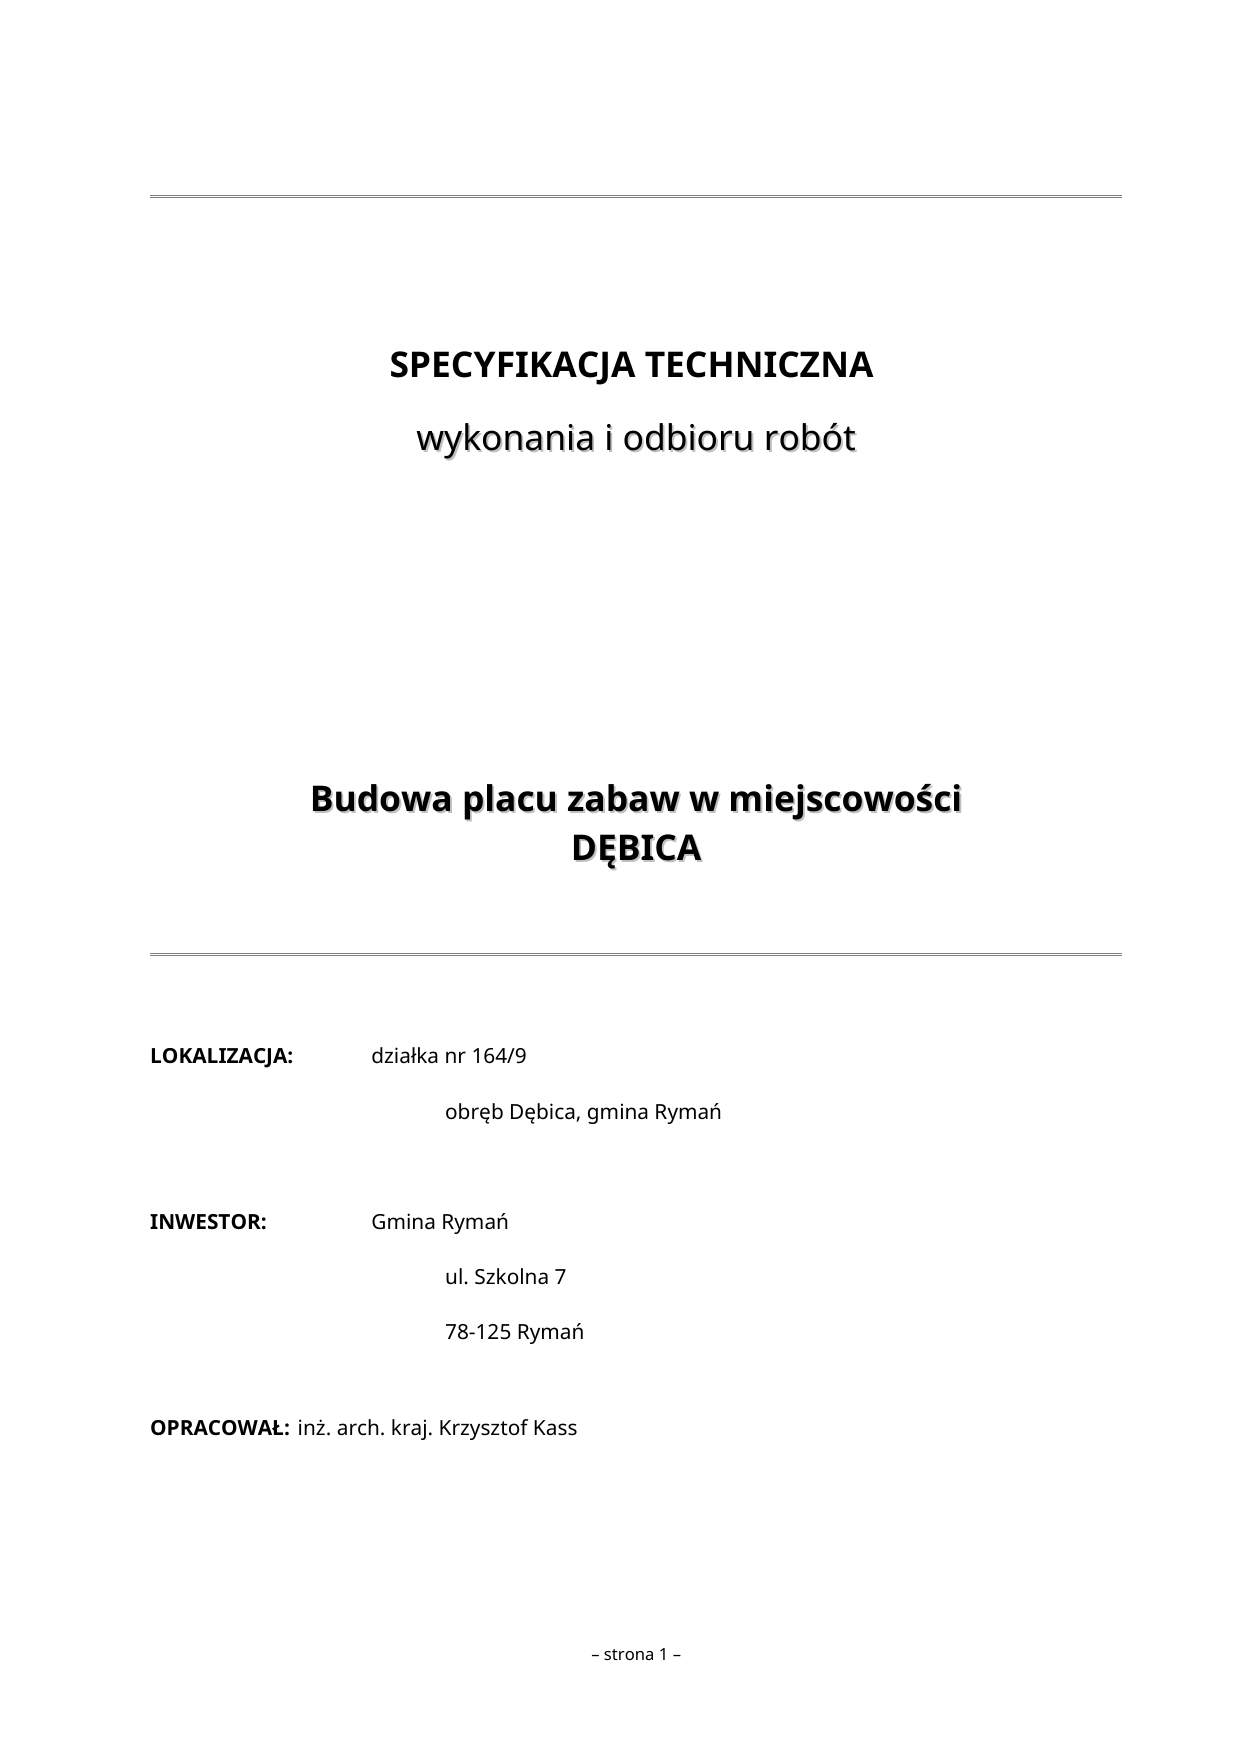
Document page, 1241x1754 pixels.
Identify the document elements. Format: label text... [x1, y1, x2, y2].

text SPECYFIKACJA TECHNICZNA [150, 340, 1122, 388]
text ul. Szkolna 7 [150, 1262, 1122, 1291]
text DĘBICA [150, 822, 1122, 870]
text INWESTOR: Gmina Rymań [150, 1207, 1122, 1235]
text wykonania i odbioru robót [150, 412, 1122, 461]
text OPRACOWAŁ: inż. arch. kraj. Krzysztof Kass [150, 1413, 1122, 1442]
text 78-125 Rymań [150, 1317, 1122, 1346]
text Budowa placu zabaw w miejscowości [150, 774, 1122, 822]
text obręb Dębica, gmina Rymań [150, 1097, 1122, 1125]
text LOKALIZACJA: działka nr 164/9 [150, 1042, 1122, 1070]
